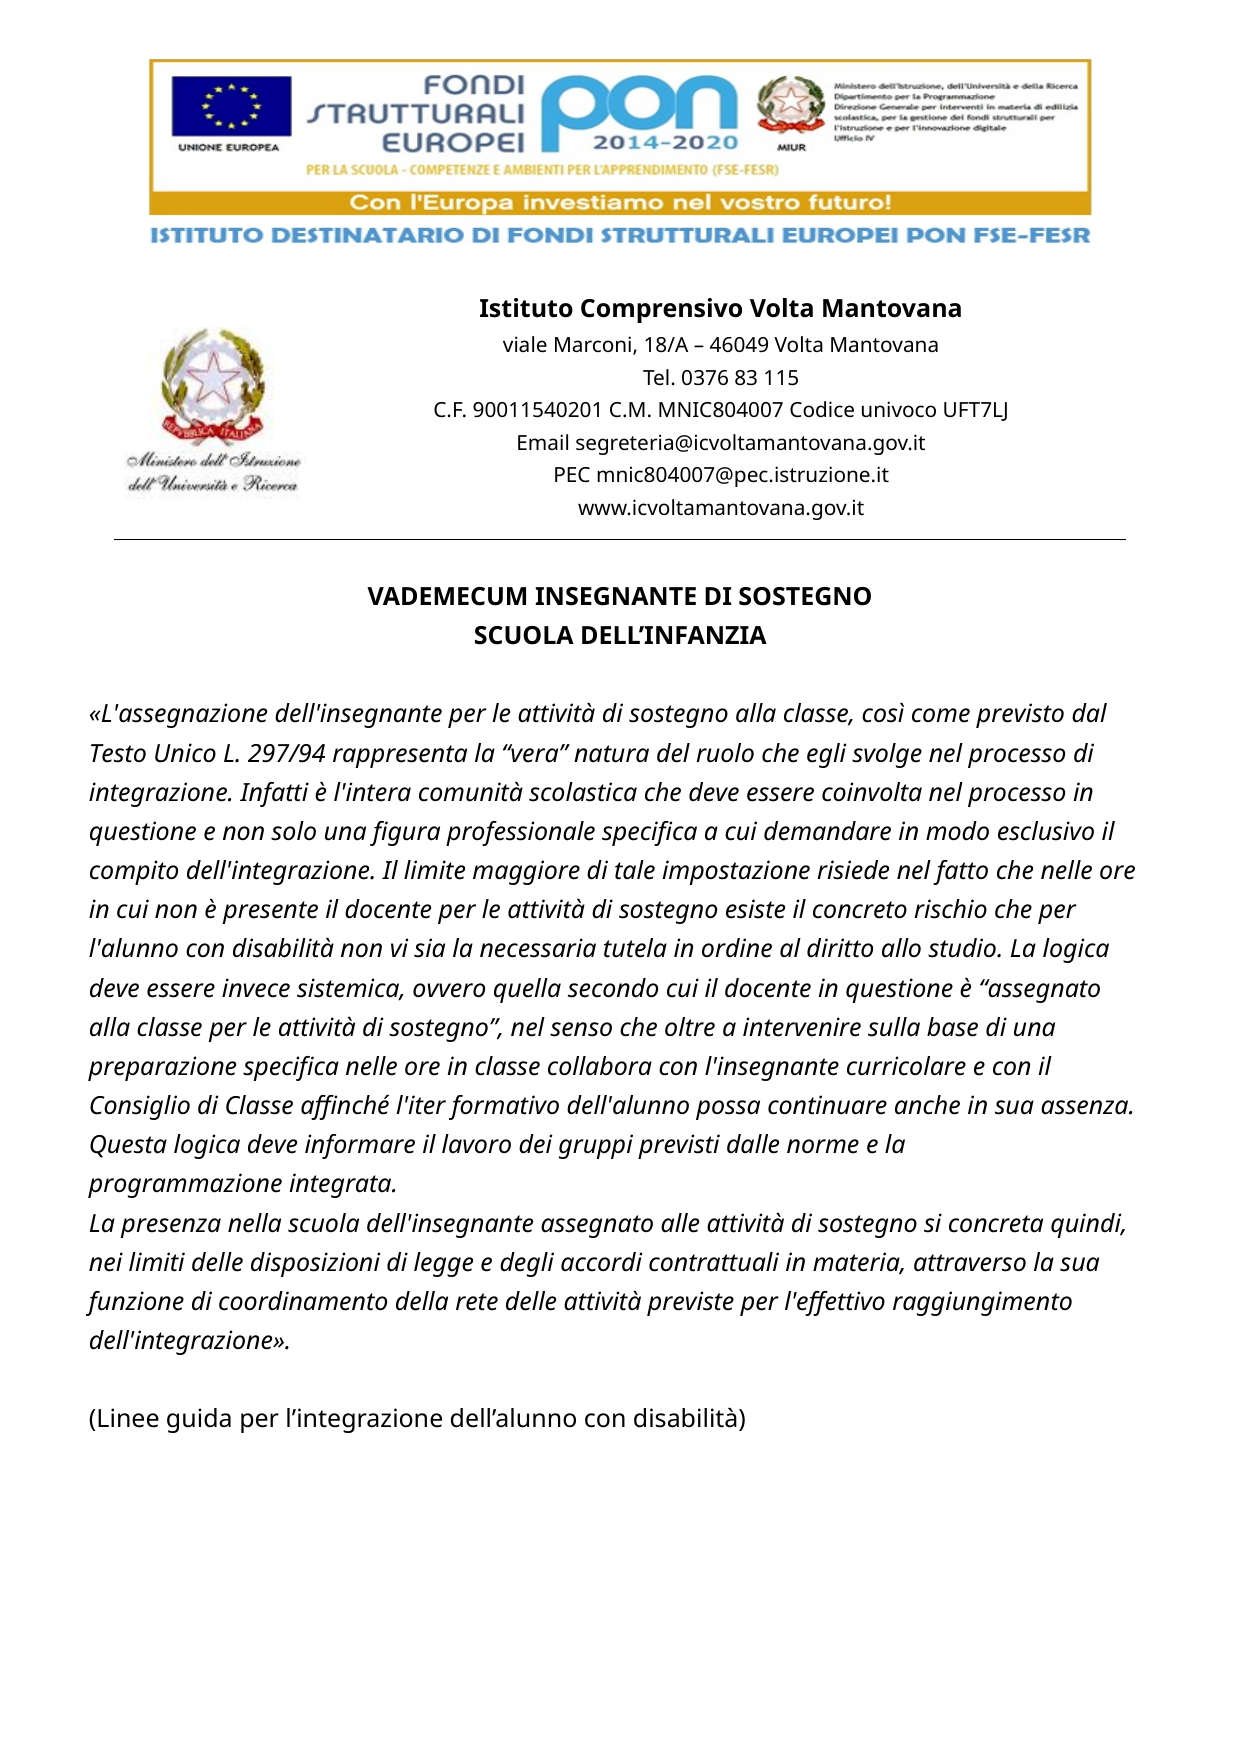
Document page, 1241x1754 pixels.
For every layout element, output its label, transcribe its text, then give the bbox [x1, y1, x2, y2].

text SCUOLA DELL’INFANZIA [89, 618, 1152, 652]
table_header [114, 291, 316, 538]
text programmazione integrata. [89, 1166, 1152, 1200]
text La presenza nella scuola dell'insegnante assegnato alle attività di sostegno si concreta quindi, nei limiti delle disposizioni di legge e degli accordi contrattuali in materia, attraverso la sua funzione di coordinamento della rete delle attività previste per l'effettivo raggiungimento dell'integrazione». [89, 1205, 1152, 1357]
text «L'assegnazione dell'insegnante per le attività di sostegno alla classe, così come previsto dal Testo Unico L. 297/94 rappresenta la “vera” natura del ruolo che egli svolge nel processo di integrazione. Infatti è l'intera comunità scolastica che deve essere coinvolta nel processo in questione e non solo una figura professionale specifica a cui demandare in modo esclusivo il compito dell'integrazione. Il limite maggiore di tale impostazione risiede nel fatto che nelle ore in cui non è presente il docente per le attività di sostegno esiste il concreto rischio che per l'alunno con disabilità non vi sia la necessaria tutela in ordine al diritto allo studio. La logica deve essere invece sistemica, ovvero quella secondo cui il docente in questione è “assegnato alla classe per le attività di sostegno”, nel senso che oltre a intervenire sulla base di una preparazione specifica nelle ore in classe collabora con l'insegnante curricolare e con il Consiglio di Classe affinché l'iter formativo dell'alunno possa continuare anche in sua assenza. [89, 696, 1152, 1122]
text Questa logica deve informare il lavoro dei gruppi previsti dalle norme e la [89, 1127, 1152, 1161]
text (Linee guida per l’integrazione dell’alunno con disabilità) [89, 1401, 1152, 1435]
text VADEMECUM INSEGNANTE DI SOSTEGNO [89, 579, 1152, 613]
table_header Istituto Comprensivo Volta Mantovana viale Marconi, 18/A – 46049 Volta Mantovana Tel. 0376 83 115 C.F. 90011540201 C.M. MNIC804007 Codice univoco UFT7LJ Email segreteria@icvoltamantovana.gov.it PEC mnic804007@pec.istruzione.it www.icvoltamantovana.gov.it [316, 291, 1126, 538]
